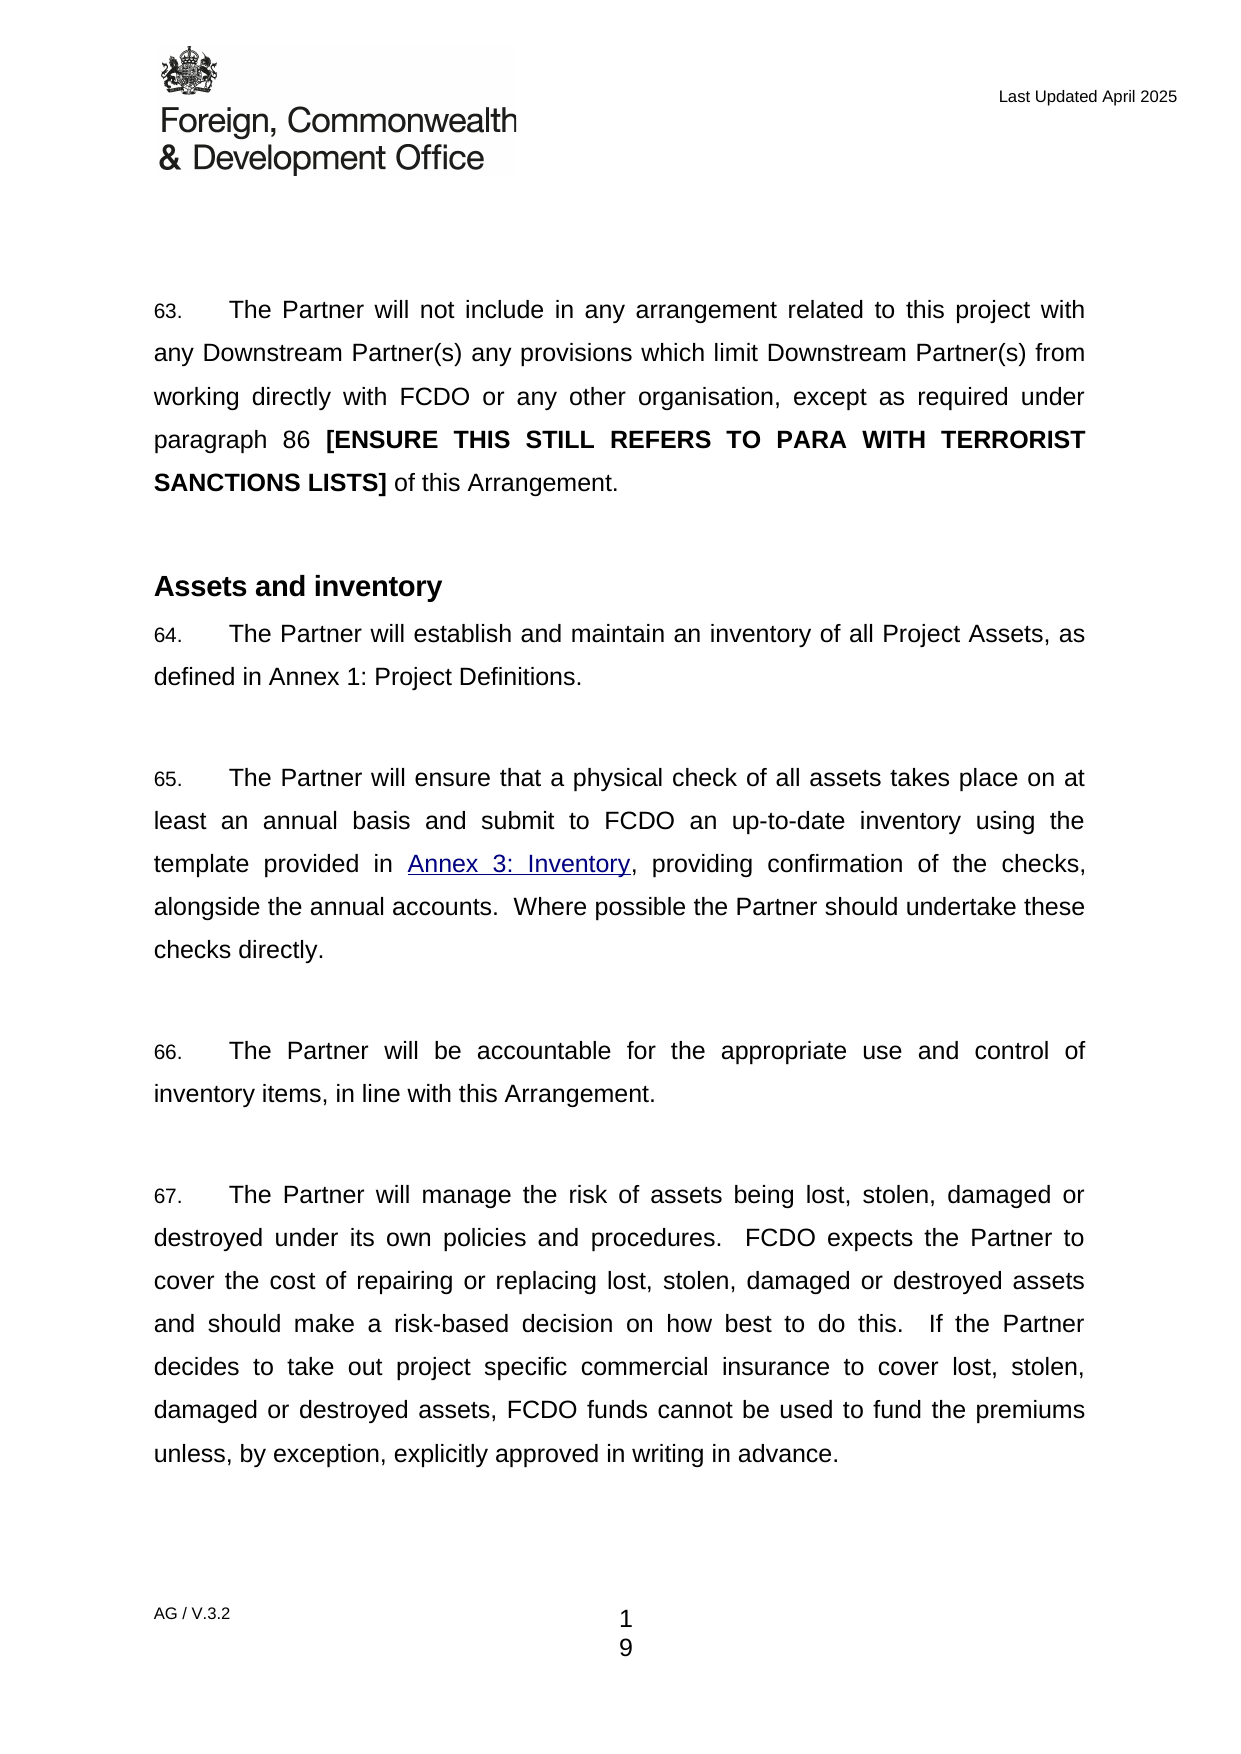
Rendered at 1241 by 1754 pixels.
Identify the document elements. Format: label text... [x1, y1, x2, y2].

list The Partner will be accountable for the appropriate use and control of inventory items, in line with this Arrangement. [153, 1036, 1087, 1108]
list The Partner will ensure that a physical check of all assets takes place on at least an annual basis and submit to FCDO an up-to-date inventory using the template provided in Annex 3: Inventory, providing confirmation of the checks, alongside the annual accounts. Where possible the Partner should undertake these checks directly. [153, 763, 1087, 964]
list The Partner will not include in any arrangement related to this project with any Downstream Partner(s) any provisions which limit Downstream Partner(s) from working directly with FCDO or any other organisation, except as required under paragraph 86 [ENSURE THIS STILL REFERS TO PARA WITH TERRORIST SANCTIONS LISTS] of this Arrangement. [153, 295, 1087, 497]
list The Partner will manage the risk of assets being lost, stolen, damaged or destroyed under its own policies and procedures. FCDO expects the Partner to cover the cost of repairing or replacing lost, stolen, damaged or destroyed assets and should make a risk-based decision on how best to do this. If the Partner decides to take out project specific commercial insurance to cover lost, stolen, damaged or destroyed assets, FCDO funds cannot be used to fund the premiums unless, by exception, explicitly approved in writing in advance. [153, 1180, 1087, 1467]
list The Partner will establish and maintain an inventory of all Project Assets, as defined in Annex 1: Project Definitions. [153, 619, 1087, 691]
text Assets and inventory [153, 568, 1087, 602]
